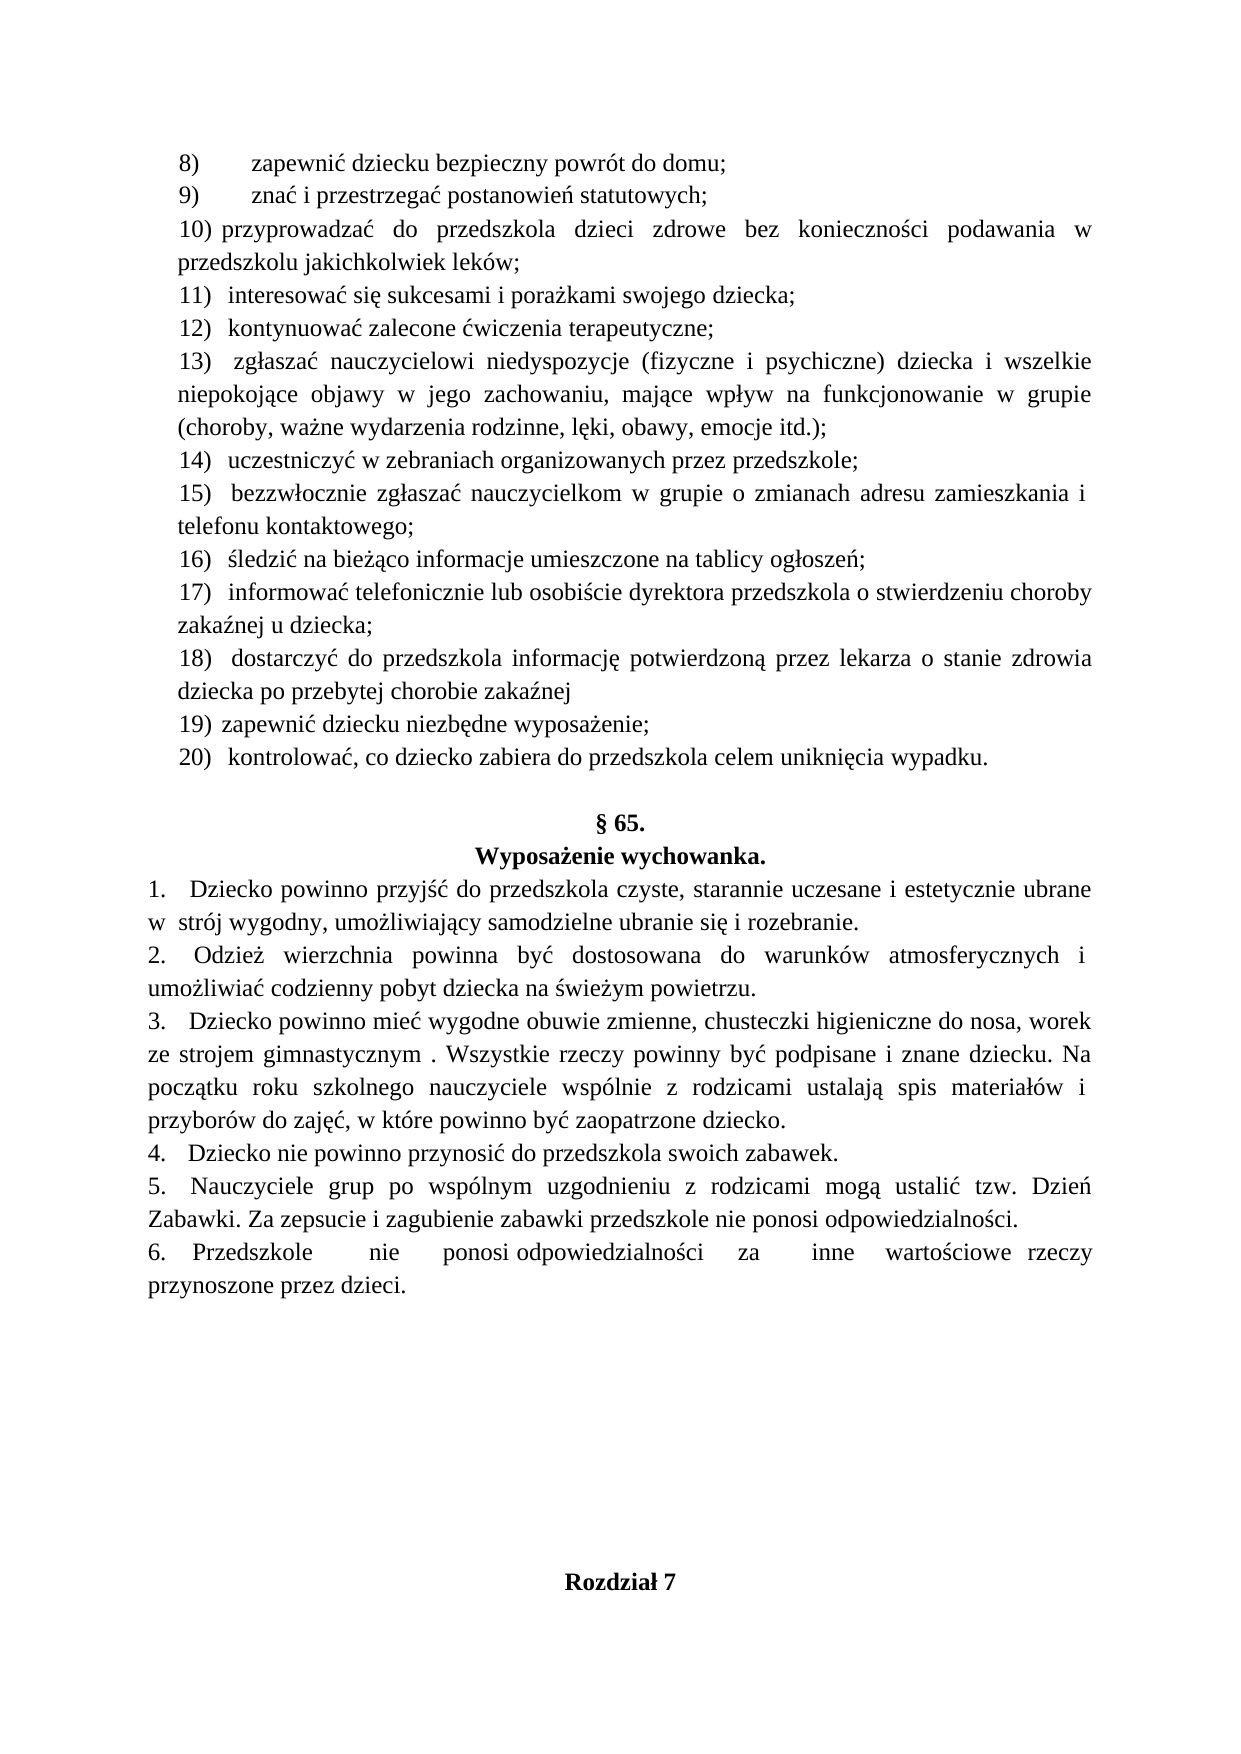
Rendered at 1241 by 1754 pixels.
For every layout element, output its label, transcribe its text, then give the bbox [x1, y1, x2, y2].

list interesować się sukcesami i porażkami swojego dziecka; [177, 280, 1093, 308]
list Odzież wierzchnia powinna być dostosowana do warunków atmosferycznych i umożliwiać codzienny pobyt dziecka na świeżym powietrzu. [148, 940, 1093, 1002]
list znać i przestrzegać postanowień statutowych; [177, 181, 1093, 209]
text § 65. [148, 808, 1093, 837]
list uczestniczyć w zebraniach organizowanych przez przedszkole; [177, 445, 1093, 473]
list przyprowadzać do przedszkola dzieci zdrowe bez konieczności podawania w przedszkolu jakichkolwiek leków; [177, 214, 1093, 275]
text Wyposażenie wychowanka. [148, 841, 1093, 870]
list Nauczyciele grup po wspólnym uzgodnieniu z rodzicami mogą ustalić tzw. Dzień Zabawki. Za zepsucie i zagubienie zabawki przedszkole nie ponosi odpowiedzialności. [148, 1171, 1093, 1233]
list zgłaszać nauczycielowi niedyspozycje (fizyczne i psychiczne) dziecka i wszelkie niepokojące objawy w jego zachowaniu, mające wpływ na funkcjonowanie w grupie (choroby, ważne wydarzenia rodzinne, lęki, obawy, emocje itd.); [177, 346, 1093, 441]
list dostarczyć do przedszkola informację potwierdzoną przez lekarza o stanie zdrowia dziecka po przebytej chorobie zakaźnej [177, 643, 1093, 705]
list bezzwłocznie zgłaszać nauczycielkom w grupie o zmianach adresu zamieszkania i telefonu kontaktowego; [177, 478, 1093, 539]
list kontynuować zalecone ćwiczenia terapeutyczne; [177, 313, 1093, 341]
list Przedszkole nie ponosi odpowiedzialności za inne wartościowe rzeczy przynoszone przez dzieci. [148, 1237, 1093, 1299]
subtitle Rozdział 7 [148, 1567, 1093, 1596]
list kontrolować, co dziecko zabiera do przedszkola celem uniknięcia wypadku. [177, 742, 1093, 771]
list informować telefonicznie lub osobiście dyrektora przedszkola o stwierdzeniu choroby zakaźnej u dziecka; [177, 577, 1093, 639]
list zapewnić dziecku niezbędne wyposażenie; [177, 709, 1093, 738]
list zapewnić dziecku bezpieczny powrót do domu; [177, 148, 1093, 176]
list Dziecko nie powinno przynosić do przedszkola swoich zabawek. [148, 1138, 1093, 1167]
list Dziecko powinno przyjść do przedszkola czyste, starannie uczesane i estetycznie ubrane w strój wygodny, umożliwiający samodzielne ubranie się i rozebranie. [148, 874, 1093, 936]
list Dziecko powinno mieć wygodne obuwie zmienne, chusteczki higieniczne do nosa, worek ze strojem gimnastycznym . Wszystkie rzeczy powinny być podpisane i znane dziecku. Na początku roku szkolnego nauczyciele wspólnie z rodzicami ustalają spis materiałów i przyborów do zajęć, w które powinno być zaopatrzone dziecko. [148, 1006, 1093, 1134]
list śledzić na bieżąco informacje umieszczone na tablicy ogłoszeń; [177, 544, 1093, 573]
